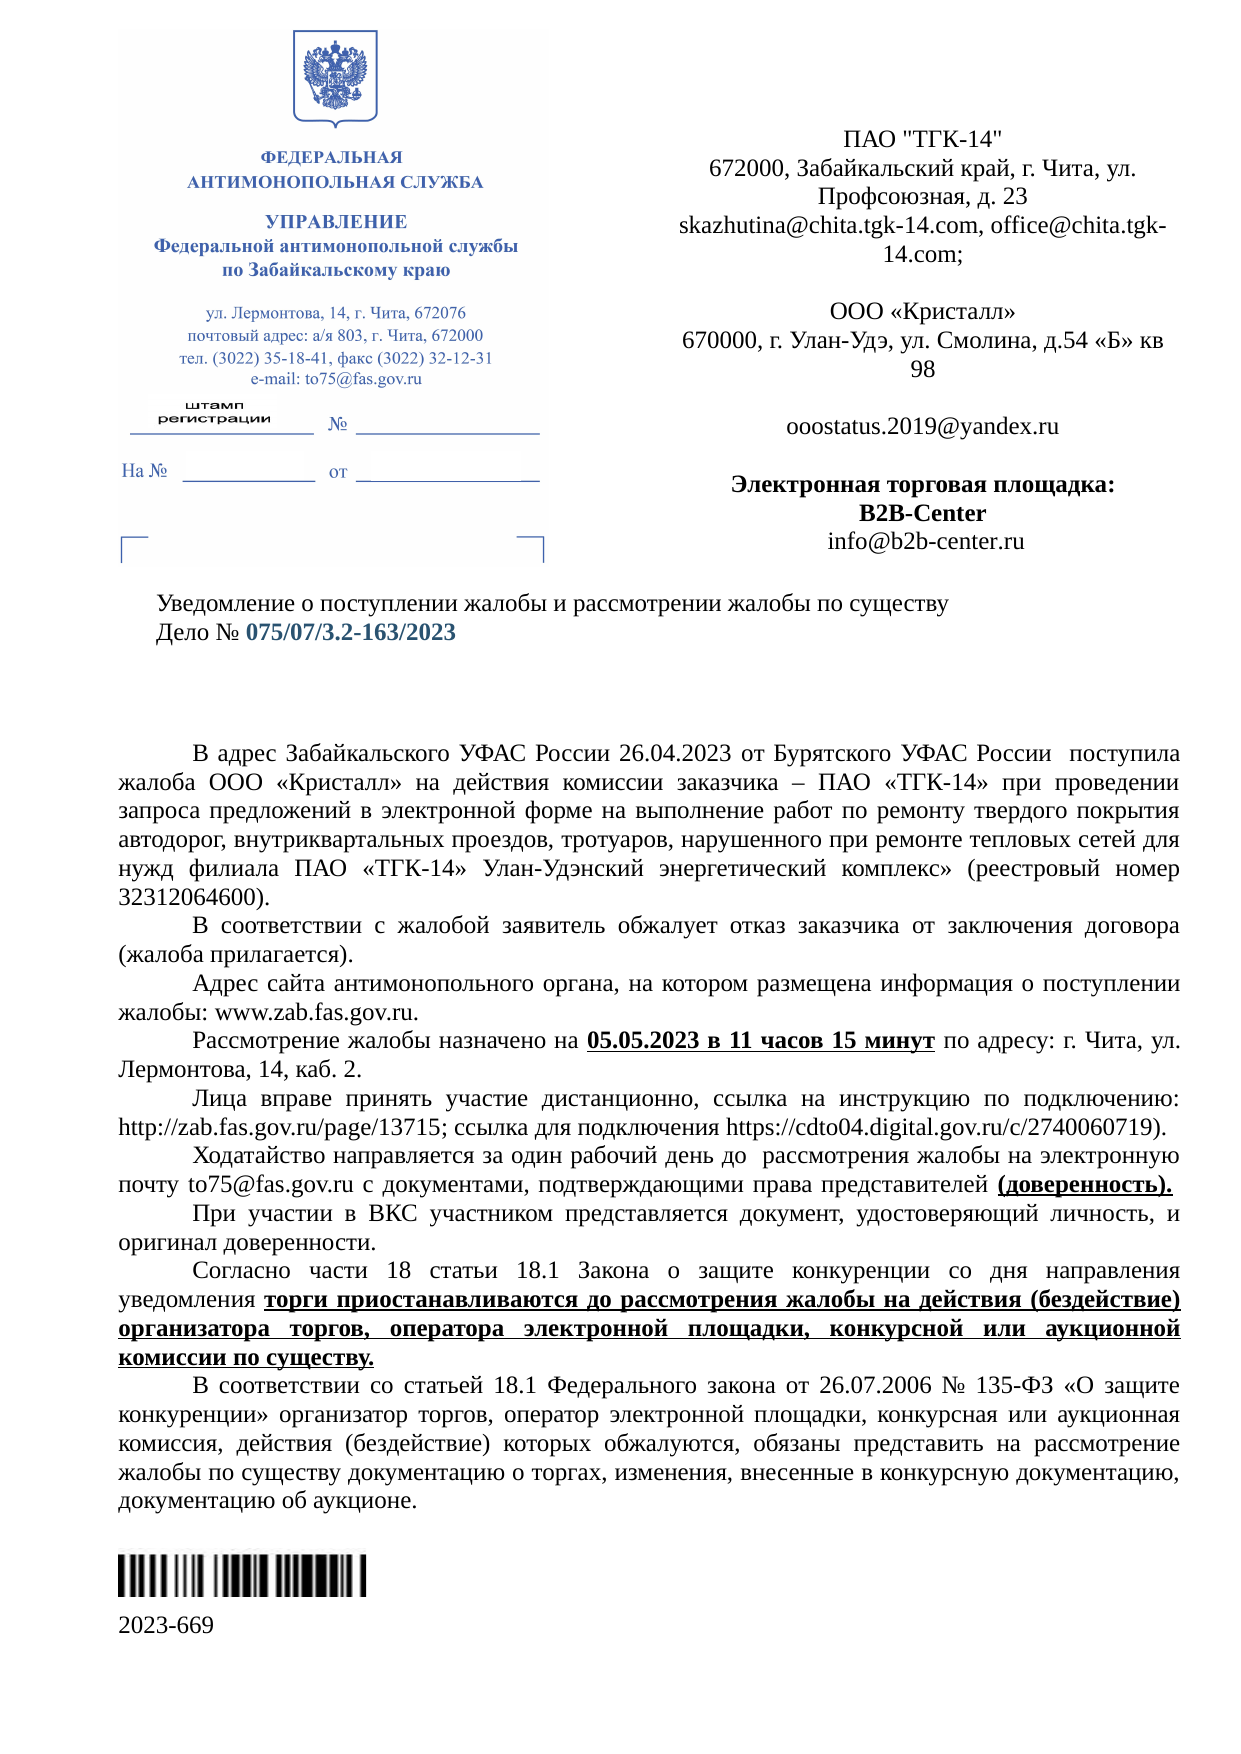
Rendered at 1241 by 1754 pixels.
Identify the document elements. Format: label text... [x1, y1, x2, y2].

picture [118, 1548, 367, 1597]
text В адрес Забайкальского УФАС России 26.04.2023 от Бурятского УФАС России поступила жалоба ООО «Кристалл» на действия комиссии заказчика – ПАО «ТГК-14» при проведении запроса предложений в электронной форме на выполнение работ по ремонту твердого покрытия автодорог, внутриквартальных проездов, тротуаров, нарушенного при ремонте тепловых сетей для нужд филиала ПАО «ТГК-14» Улан-Удэнский энергетический комплекс» (реестровый номер 32312064600). [118, 738, 1181, 911]
text Согласно части 18 статьи 18.1 Закона о защите конкуренции со дня направления уведомления торги приостанавливаются до рассмотрения жалобы на действия (бездействие) организатора торгов, оператора электронной площадки, конкурсной или аукционной [118, 1256, 1181, 1338]
text комиссии по существу. [118, 1339, 1181, 1371]
picture [118, 29, 550, 567]
text Лица вправе принять участие дистанционно, ссылка на инструкцию по подключению: http://zab.fas.gov.ru/page/13715; ссылка для подключения https://cdto04.digital.gov.ru/c/2740060719). [118, 1083, 1181, 1141]
text Дело № 075/07/3.2-163/2023 [156, 617, 1171, 646]
text Рассмотрение жалобы назначено на 05.05.2023 в 11 часов 15 минут по адресу: г. Чита, ул. Лермонтова, 14, каб. 2. [118, 1026, 1181, 1083]
table_header ПАО "ТГК-14" 672000, Забайкальский край, г. Чита, ул. Профсоюзная, д. 23 skazhutina@chita.tgk-14.com, office@chita.tgk-14.com; ООО «Кристалл» 670000, г. Улан-Удэ, ул. Смолина, д.54 «Б» кв 98 ooostatus.2019@yandex.ru Электронная торговая площадка: B2B-Center info@b2b-center.ru [664, 118, 1181, 589]
text Уведомление о поступлении жалобы и рассмотрении жалобы по существу [156, 588, 1171, 617]
text В соответствии с жалобой заявитель обжалует отказ заказчика от заключения договора (жалоба прилагается). [118, 911, 1181, 968]
text Ходатайство направляется за один рабочий день до рассмотрения жалобы на электронную почту to75@fas.gov.ru с документами, подтверждающими права представителей (доверенность). При участии в ВКС участником представляется документ, удостоверяющий личность, и оригинал доверенности. [118, 1141, 1181, 1256]
text В соответствии со статьей 18.1 Федерального закона от 26.07.2006 № 135-ФЗ «О защите конкуренции» организатор торгов, оператор электронной площадки, конкурсная или аукционная комиссия, действия (бездействие) которых обжалуются, обязаны представить на рассмотрение жалобы по существу документацию о торгах, изменения, внесенные в конкурсную документацию, документацию об аукционе. [118, 1371, 1181, 1514]
text Адрес сайта антимонопольного органа, на котором размещена информация о поступлении жалобы: www.zab.fas.gov.ru. [118, 968, 1181, 1026]
